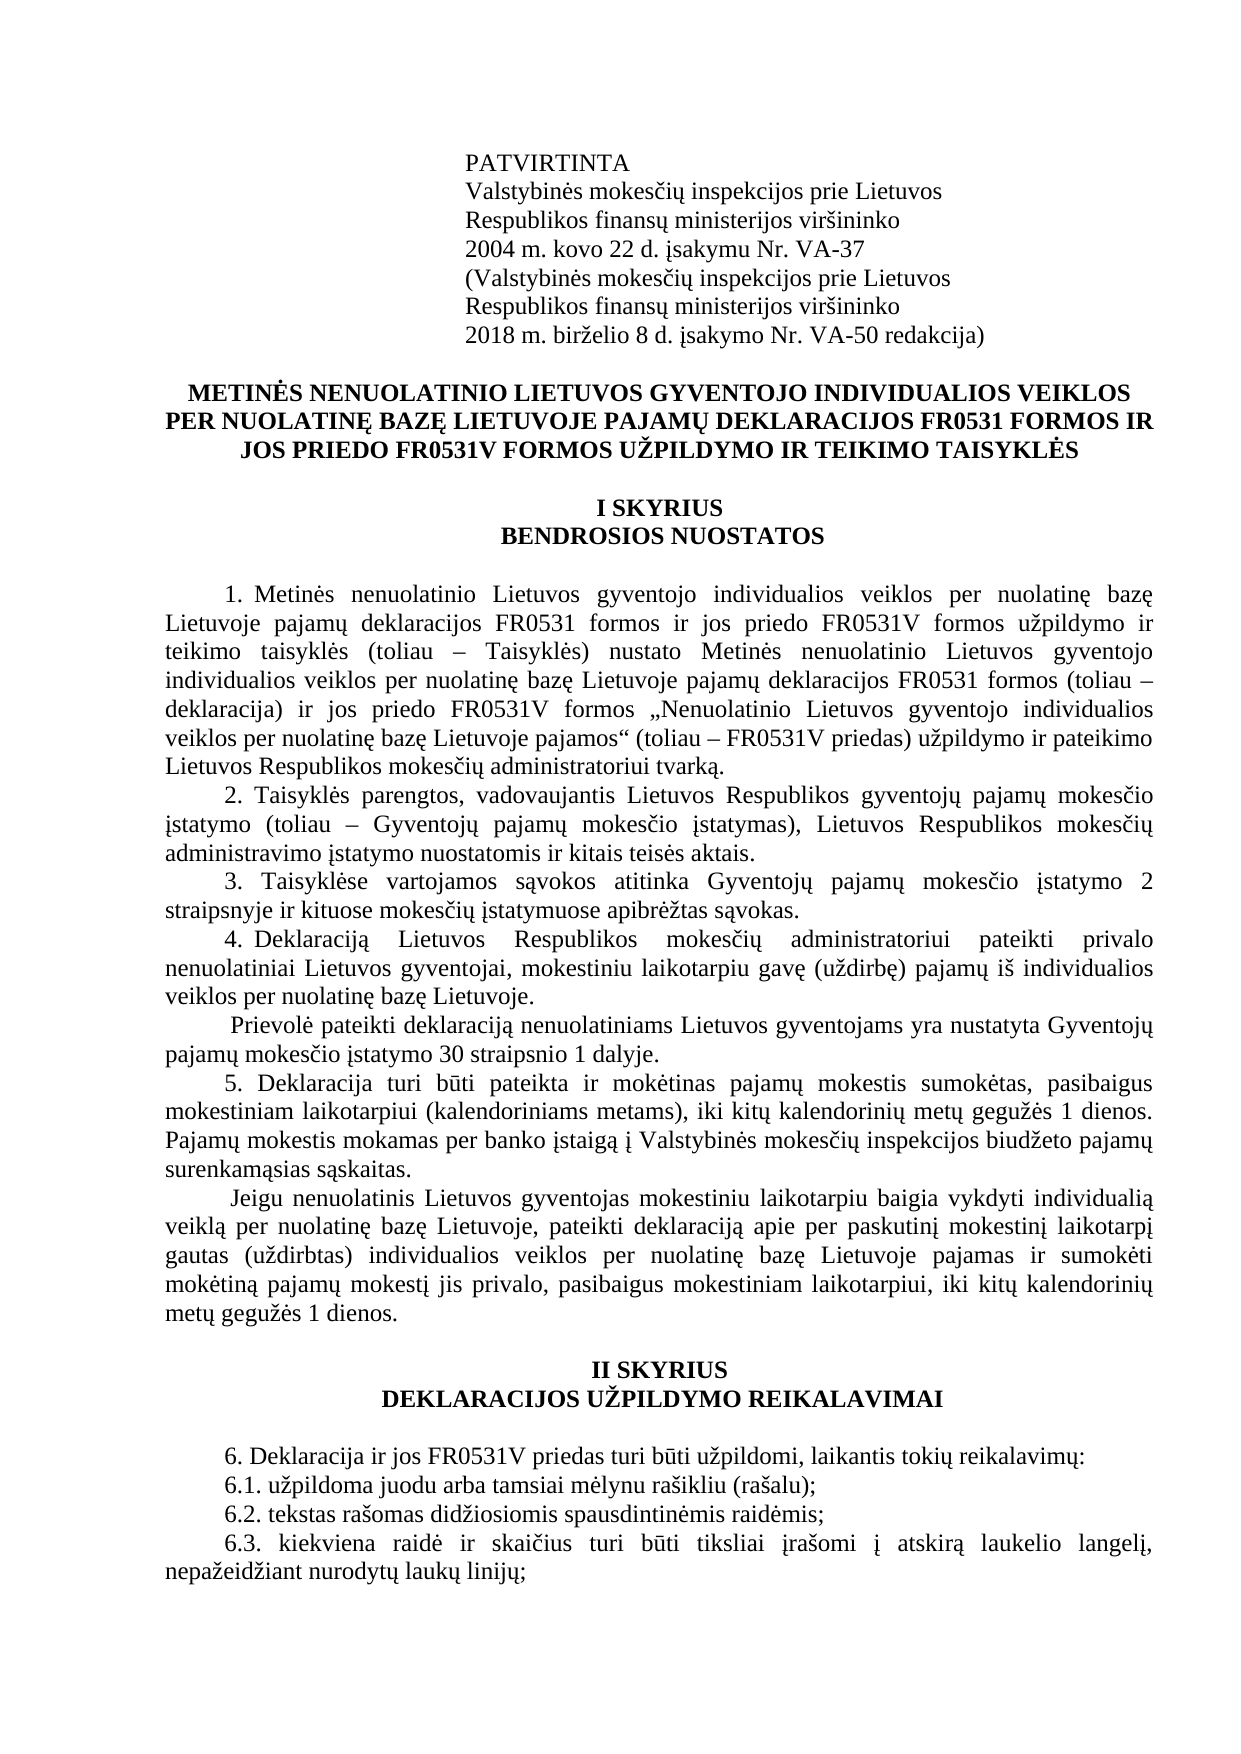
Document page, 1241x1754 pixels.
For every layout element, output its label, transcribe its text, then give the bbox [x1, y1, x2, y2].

text Respublikos finansų ministerijos viršininko [465, 291, 1154, 320]
text 2. Taisyklės parengtos, vadovaujantis Lietuvos Respublikos gyventojų pajamų mokesčio įstatymo (toliau – Gyventojų pajamų mokesčio įstatymas), Lietuvos Respublikos mokesčių administravimo įstatymo nuostatomis ir kitais teisės aktais. [165, 780, 1154, 866]
text 4. Deklaraciją Lietuvos Respublikos mokesčių administratoriui pateikti privalo nenuolatiniai Lietuvos gyventojai, mokestiniu laikotarpiu gavę (uždirbę) pajamų iš individualios veiklos per nuolatinę bazę Lietuvoje. [165, 924, 1154, 1010]
text Jeigu nenuolatinis Lietuvos gyventojas mokestiniu laikotarpiu baigia vykdyti individualią veiklą per nuolatinę bazę Lietuvoje, pateikti deklaraciją apie per paskutinį mokestinį laikotarpį gautas (uždirbtas) individualios veiklos per nuolatinę bazę Lietuvoje pajamas ir sumokėti mokėtiną pajamų mokestį jis privalo, pasibaigus mokestiniam laikotarpiui, iki kitų kalendorinių metų gegužės 1 dienos. [165, 1183, 1154, 1326]
text BENDROSIOS NUOSTATOS [165, 521, 1154, 550]
text II SKYRIUS [165, 1355, 1154, 1384]
text 6. Deklaracija ir jos FR0531V priedas turi būti užpildomi, laikantis tokių reikalavimų: [165, 1441, 1154, 1470]
text 6.2. tekstas rašomas didžiosiomis spausdintinėmis raidėmis; [165, 1499, 1154, 1528]
text 5. Deklaracija turi būti pateikta ir mokėtinas pajamų mokestis sumokėtas, pasibaigus mokestiniam laikotarpiui (kalendoriniams metams), iki kitų kalendorinių metų gegužės 1 dienos. Pajamų mokestis mokamas per banko įstaigą į Valstybinės mokesčių inspekcijos biudžeto pajamų surenkamąsias sąskaitas. [165, 1068, 1154, 1183]
text I SKYRIUS [165, 493, 1154, 521]
text 1. Metinės nenuolatinio Lietuvos gyventojo individualios veiklos per nuolatinę bazę Lietuvoje pajamų deklaracijos FR0531 formos ir jos priedo FR0531V formos užpildymo ir teikimo taisyklės (toliau – Taisyklės) nustato Metinės nenuolatinio Lietuvos gyventojo individualios veiklos per nuolatinę bazę Lietuvoje pajamų deklaracijos FR0531 formos (toliau – deklaracija) ir jos priedo FR0531V formos „Nenuolatinio Lietuvos gyventojo individualios veiklos per nuolatinę bazę Lietuvoje pajamos“ (toliau – FR0531V priedas) užpildymo ir pateikimo Lietuvos Respublikos mokesčių administratoriui tvarką. [165, 579, 1154, 780]
text 3. Taisyklėse vartojamos sąvokos atitinka Gyventojų pajamų mokesčio įstatymo 2 straipsnyje ir kituose mokesčių įstatymuose apibrėžtas sąvokas. [165, 866, 1154, 924]
text 6.1. užpildoma juodu arba tamsiai mėlynu rašikliu (rašalu); [165, 1470, 1154, 1499]
text Valstybinės mokesčių inspekcijos prie Lietuvos [465, 176, 1154, 205]
text 2004 m. kovo 22 d. įsakymu Nr. VA-37 [465, 234, 1154, 263]
text 6.3. kiekviena raidė ir skaičius turi būti tiksliai įrašomi į atskirą laukelio langelį, nepažeidžiant nurodytų laukų linijų; [165, 1528, 1154, 1585]
text 2018 m. birželio 8 d. įsakymo Nr. VA-50 redakcija) [465, 320, 1154, 349]
text METINĖS NENUOLATINIO LIETUVOS GYVENTOJO INDIVIDUALIOS VEIKLOS PER NUOLATINĘ BAZĘ LIETUVOJE PAJAMŲ DEKLARACIJOS FR0531 FORMOS IR JOS PRIEDO FR0531V FORMOS UŽPILDYMO IR TEIKIMO TAISYKLĖS [165, 378, 1154, 464]
text DEKLARACIJOS UŽPILDYMO REIKALAVIMAI [165, 1384, 1154, 1413]
text Respublikos finansų ministerijos viršininko [465, 205, 1154, 234]
text Prievolė pateikti deklaraciją nenuolatiniams Lietuvos gyventojams yra nustatyta Gyventojų pajamų mokesčio įstatymo 30 straipsnio 1 dalyje. [165, 1010, 1154, 1068]
text (Valstybinės mokesčių inspekcijos prie Lietuvos [465, 263, 1154, 291]
text PATVIRTINTA [465, 148, 1154, 176]
